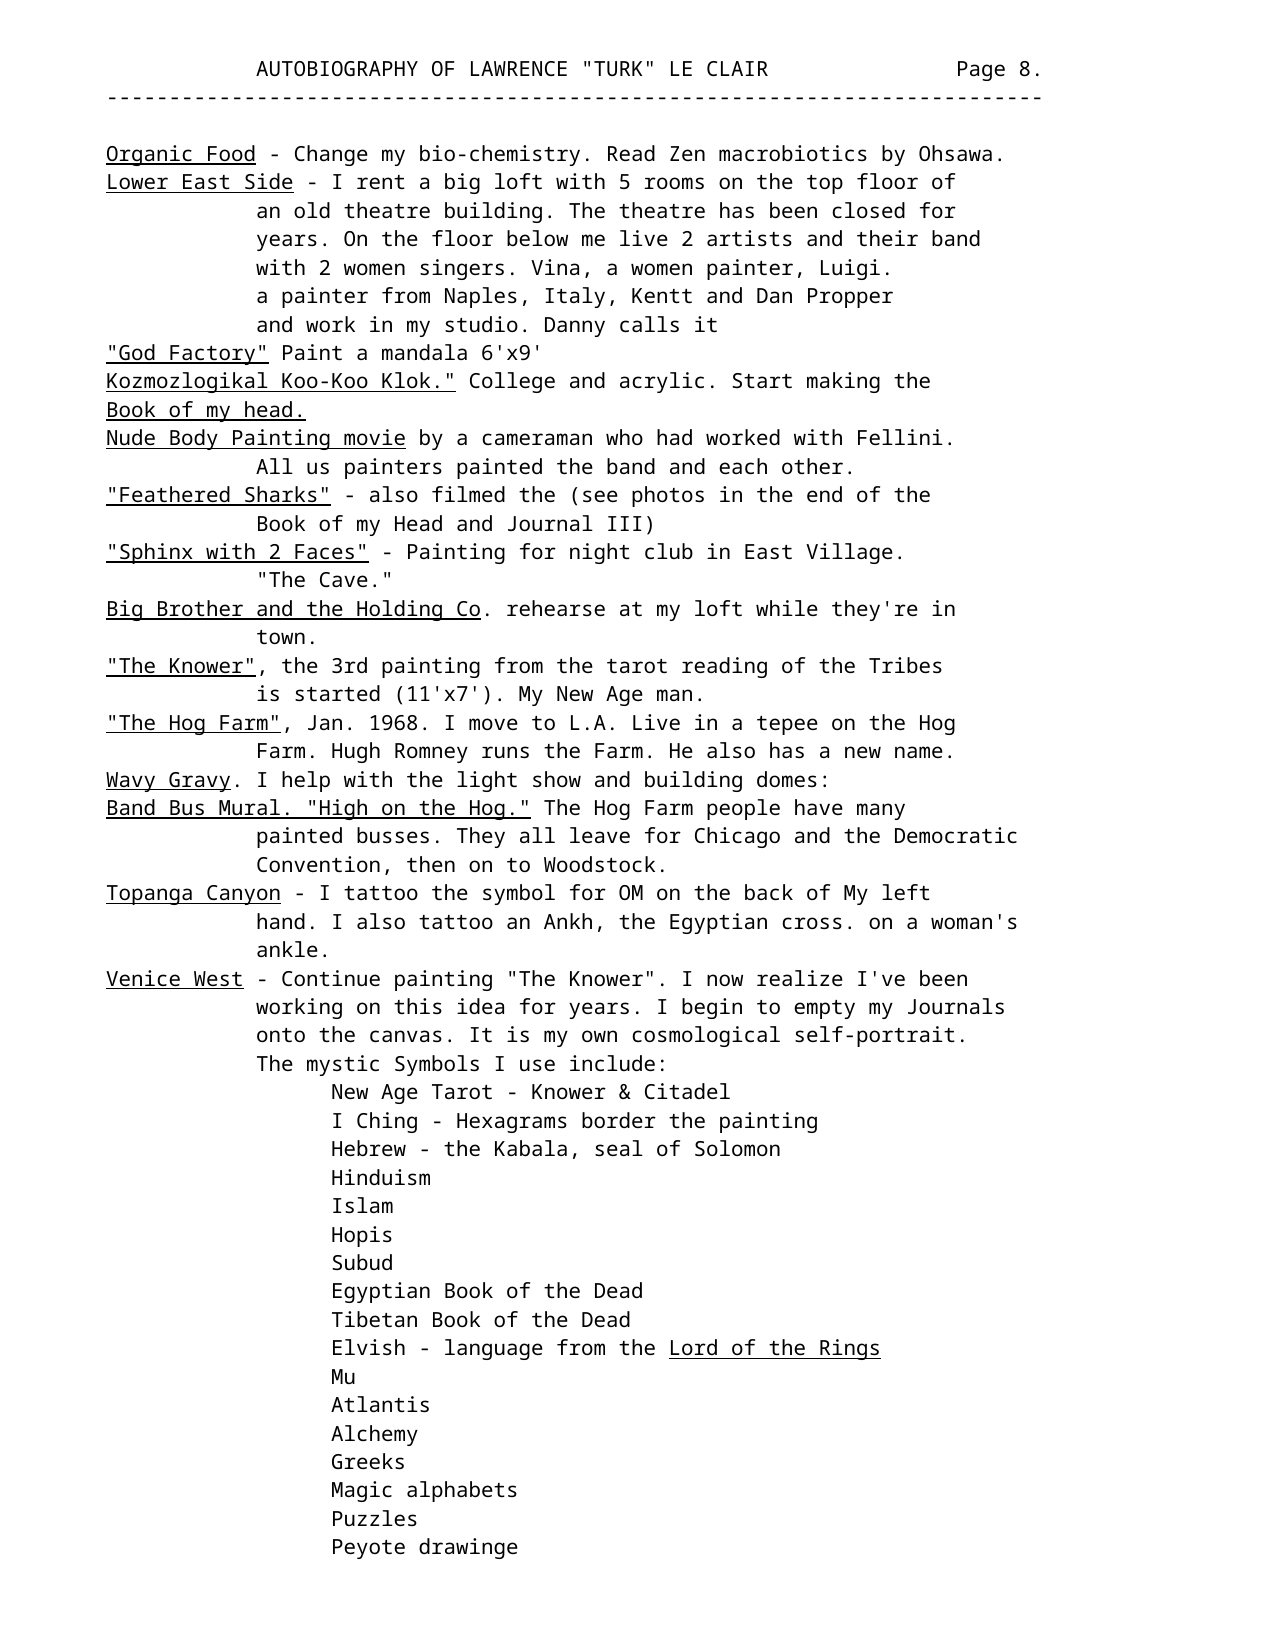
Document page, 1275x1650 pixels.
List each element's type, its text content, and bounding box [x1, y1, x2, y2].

text Alchemy [331, 1419, 1156, 1447]
text Islam [331, 1191, 1156, 1220]
text working on this idea for years. I begin to empty my Journals [256, 992, 1156, 1021]
text The mystic Symbols I use include: [256, 1049, 1156, 1077]
text "The Hog Farm", Jan. 1968. I move to L.A. Live in a tepee on the Hog [106, 708, 1156, 736]
text Elvish - language from the Lord of the Rings [331, 1333, 1156, 1362]
text years. On the floor below me live 2 artists and their band [256, 224, 1156, 253]
text Egyptian Book of the Dead [331, 1277, 1156, 1305]
text with 2 women singers. Vina, a women painter, Luigi. [256, 253, 1156, 281]
text Band Bus Mural. "High on the Hog." The Hog Farm people have many [106, 793, 1156, 822]
text --------------------------------------------------------------------------- [106, 82, 1156, 111]
text Nude Body Painting movie by a cameraman who had worked with Fellini. [106, 423, 1156, 452]
text I Ching - Hexagrams border the painting [331, 1106, 1156, 1134]
text an old theatre building. The theatre has been closed for [256, 196, 1156, 224]
text Puzzles [331, 1504, 1156, 1532]
text Lower East Side - I rent a big loft with 5 rooms on the top floor of [106, 167, 1156, 196]
text Tibetan Book of the Dead [331, 1305, 1156, 1333]
text is started (11'x7'). My New Age man. [106, 679, 1156, 708]
text Kozmozlogikal Koo-Koo Klok." College and acrylic. Start making the [106, 367, 1156, 395]
text Big Brother and the Holding Co. rehearse at my loft while they're in [106, 594, 1156, 622]
text Hopis [331, 1220, 1156, 1248]
text Hebrew - the Kabala, seal of Solomon [331, 1134, 1156, 1163]
text "The Cave." [106, 566, 1156, 594]
text Venice West - Continue painting "The Knower". I now realize I've been [106, 964, 1156, 992]
text Organic Food - Change my bio-chemistry. Read Zen macrobiotics by Ohsawa. [106, 139, 1156, 167]
text All us painters painted the band and each other. [106, 452, 1156, 480]
text Book of my Head and Journal III) [106, 509, 1156, 537]
text Mu [331, 1362, 1156, 1390]
text Topanga Canyon - I tattoo the symbol for OM on the back of My left [106, 878, 1156, 907]
text Wavy Gravy. I help with the light show and building domes: [106, 765, 1156, 793]
text Peyote drawinge [331, 1532, 1156, 1561]
text onto the canvas. It is my own cosmological self-portrait. [256, 1021, 1156, 1049]
text "Sphinx with 2 Faces" - Painting for night club in East Village. [106, 537, 1156, 566]
text a painter from Naples, Italy, Kentt and Dan Propper [256, 281, 1156, 310]
text "Feathered Sharks" - also filmed the (see photos in the end of the [106, 480, 1156, 509]
text Greeks [331, 1447, 1156, 1476]
text Magic alphabets [331, 1476, 1156, 1504]
text Convention, then on to Woodstock. [256, 850, 1156, 878]
text Atlantis [331, 1390, 1156, 1419]
text Farm. Hugh Romney runs the Farm. He also has a new name. [106, 736, 1156, 765]
text ankle. [256, 935, 1156, 964]
text AUTOBIOGRAPHY OF LAWRENCE "TURK" LE CLAIR Page 8. [106, 54, 1156, 82]
text Hinduism [331, 1163, 1156, 1191]
text Subud [331, 1248, 1156, 1277]
text and work in my studio. Danny calls it [256, 310, 1156, 338]
text hand. I also tattoo an Ankh, the Egyptian cross. on a woman's [256, 907, 1156, 935]
text "The Knower", the 3rd painting from the tarot reading of the Tribes [106, 651, 1156, 679]
text painted busses. They all leave for Chicago and the Democratic [256, 822, 1156, 850]
text "God Factory" Paint a mandala 6'x9' [106, 338, 1156, 367]
text New Age Tarot - Knower & Citadel [331, 1077, 1156, 1106]
text Book of my head. [106, 395, 1156, 423]
text town. [106, 622, 1156, 651]
